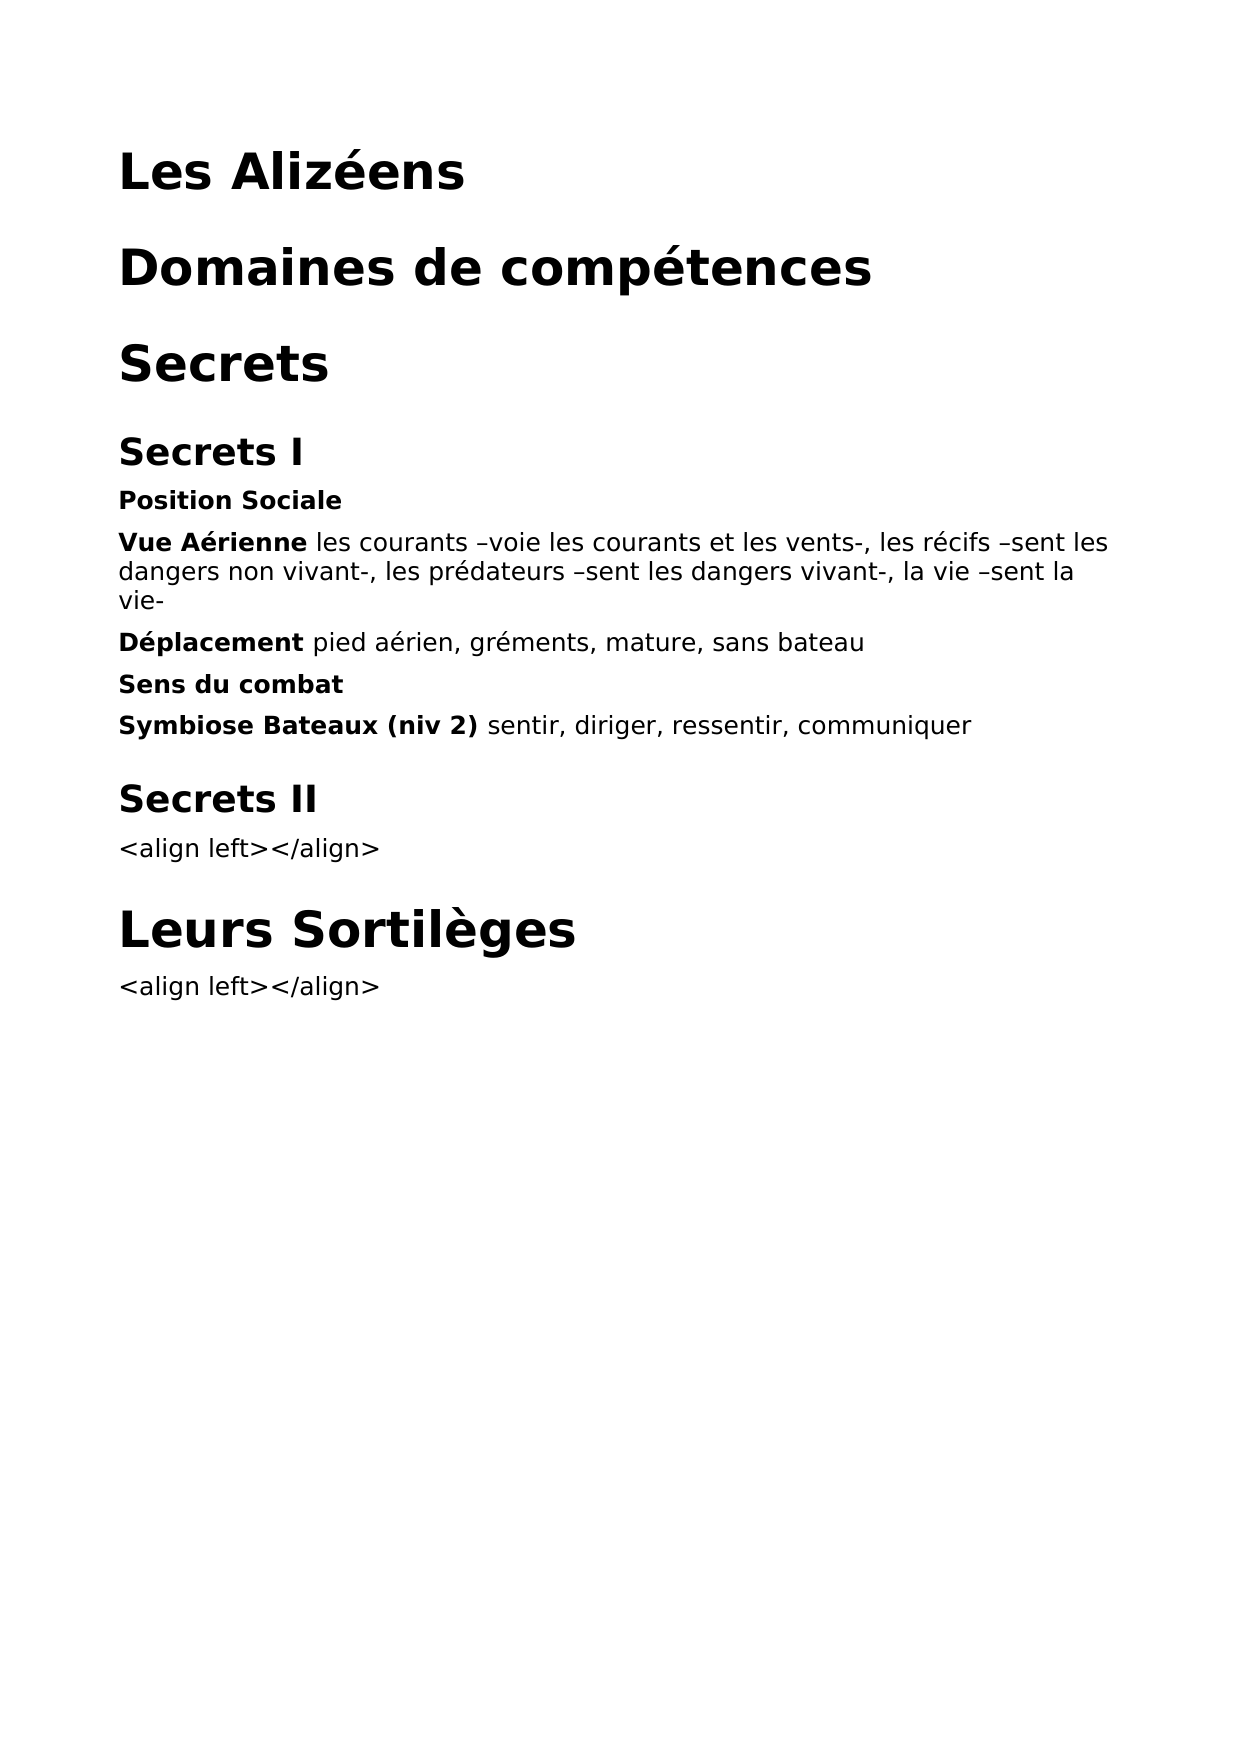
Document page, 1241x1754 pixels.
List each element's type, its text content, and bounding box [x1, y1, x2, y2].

subtitle Leurs Sortilèges [118, 901, 1122, 959]
text Déplacement pied aérien, gréments, mature, sans bateau [118, 628, 1122, 657]
subtitle Les Alizéens [118, 143, 1122, 201]
text <align left></align> [118, 972, 1122, 1001]
subtitle Secrets II [118, 778, 1122, 822]
text Sens du combat [118, 670, 1122, 699]
text Vue Aérienne les courants –voie les courants et les vents-, les récifs –sent les dangers non vivant-, les prédateurs –sent les dangers vivant-, la vie –sent la vie- [118, 528, 1122, 616]
text Position Sociale [118, 486, 1122, 516]
text <align left></align> [118, 834, 1122, 863]
subtitle Secrets I [118, 430, 1122, 474]
subtitle Secrets [118, 334, 1122, 393]
subtitle Domaines de compétences [118, 239, 1122, 297]
text Symbiose Bateaux (niv 2) sentir, diriger, ressentir, communiquer [118, 711, 1122, 741]
